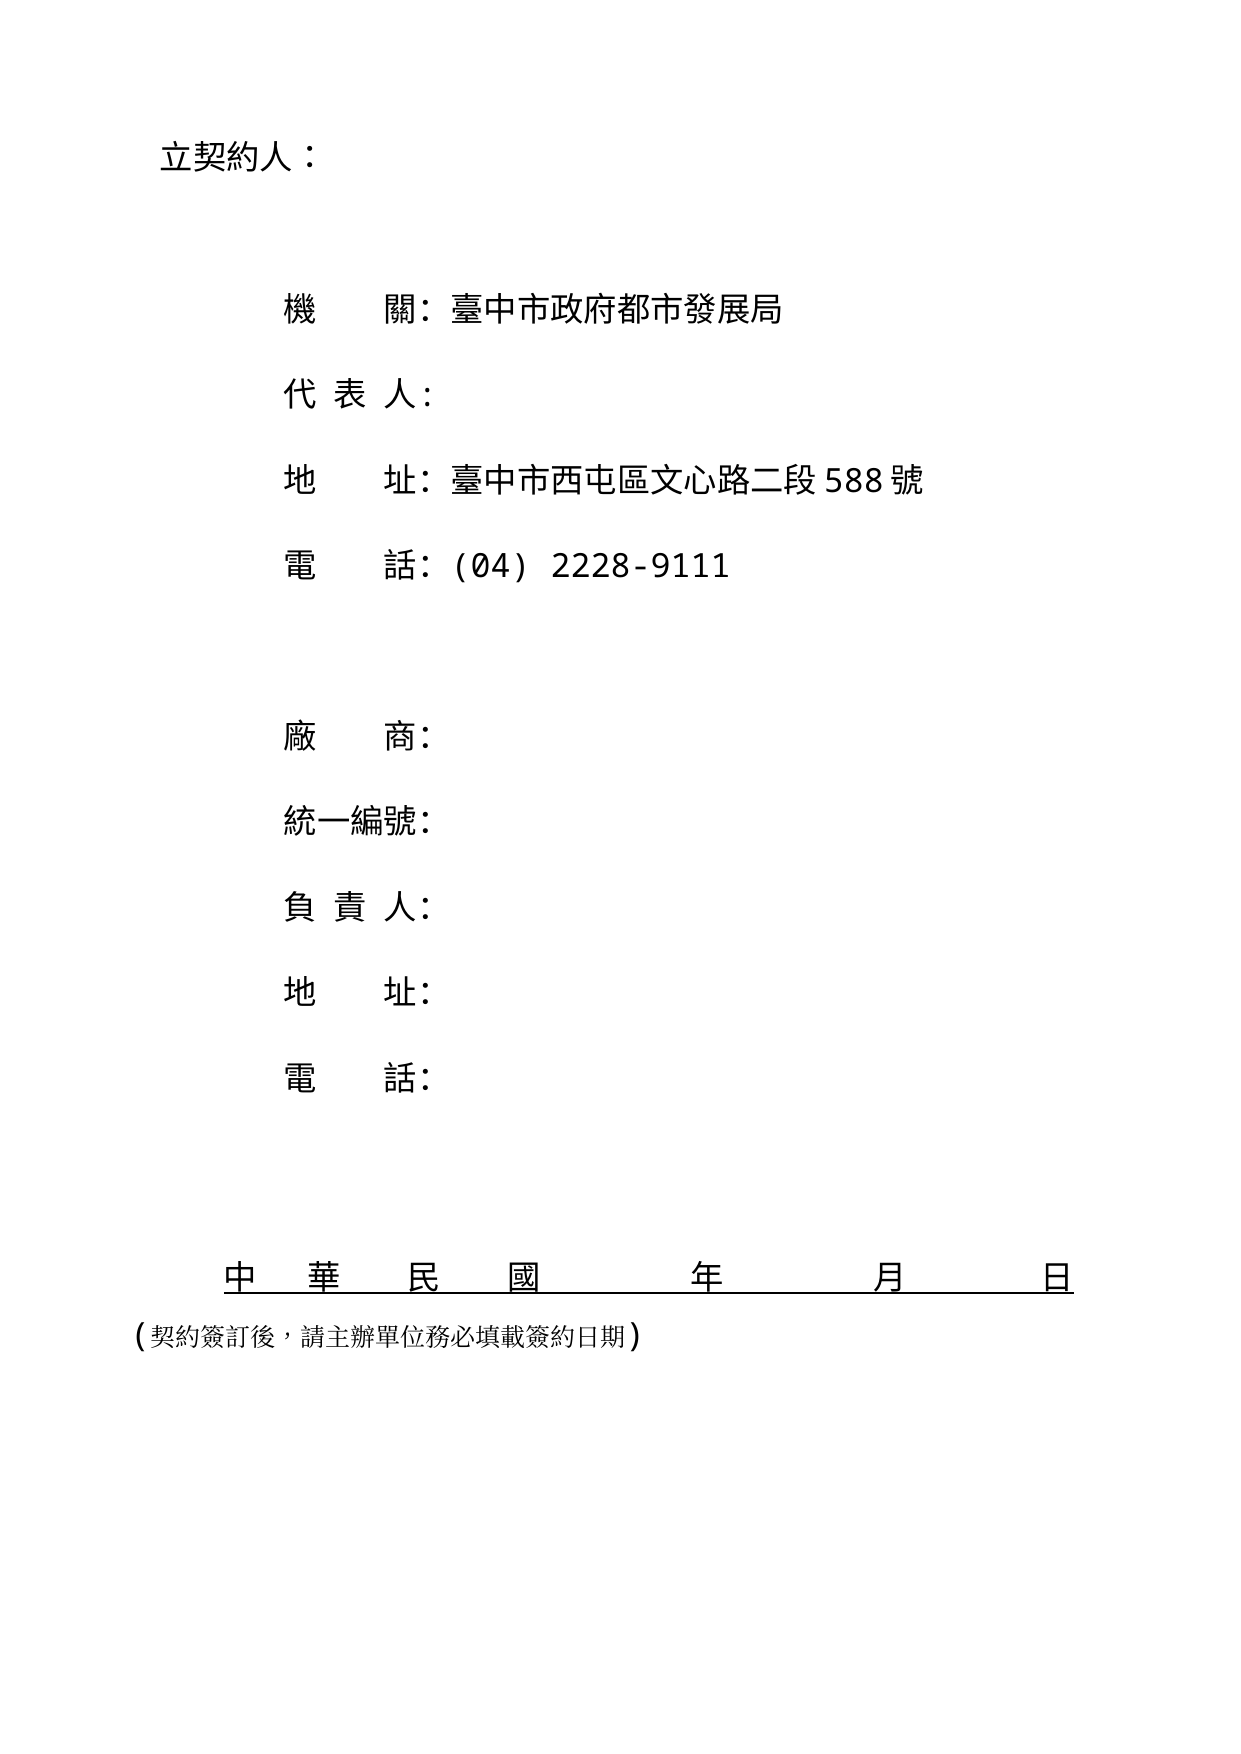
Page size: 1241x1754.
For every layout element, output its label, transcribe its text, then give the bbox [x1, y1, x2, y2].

text 電 話： [224, 1032, 1110, 1104]
text 統一編號： [224, 775, 1110, 848]
text (契約簽訂後，請主辦單位務必填載簽約日期) [130, 1311, 1110, 1357]
text 廠 商： [224, 690, 1110, 763]
text 立契約人： [159, 136, 1110, 177]
text 中 華 民 國 年 月 日 [224, 1250, 1110, 1299]
text 地 址： [224, 946, 1110, 1019]
text 電 話：(04) 2228-9111 [224, 519, 1110, 592]
text 機 關：臺中市政府都市發展局 [224, 263, 1110, 336]
text 負 責 人： [224, 861, 1110, 934]
text 地 址：臺中市西屯區文心路二段588號 [224, 434, 1110, 507]
text 代 表 人: [224, 348, 1110, 421]
